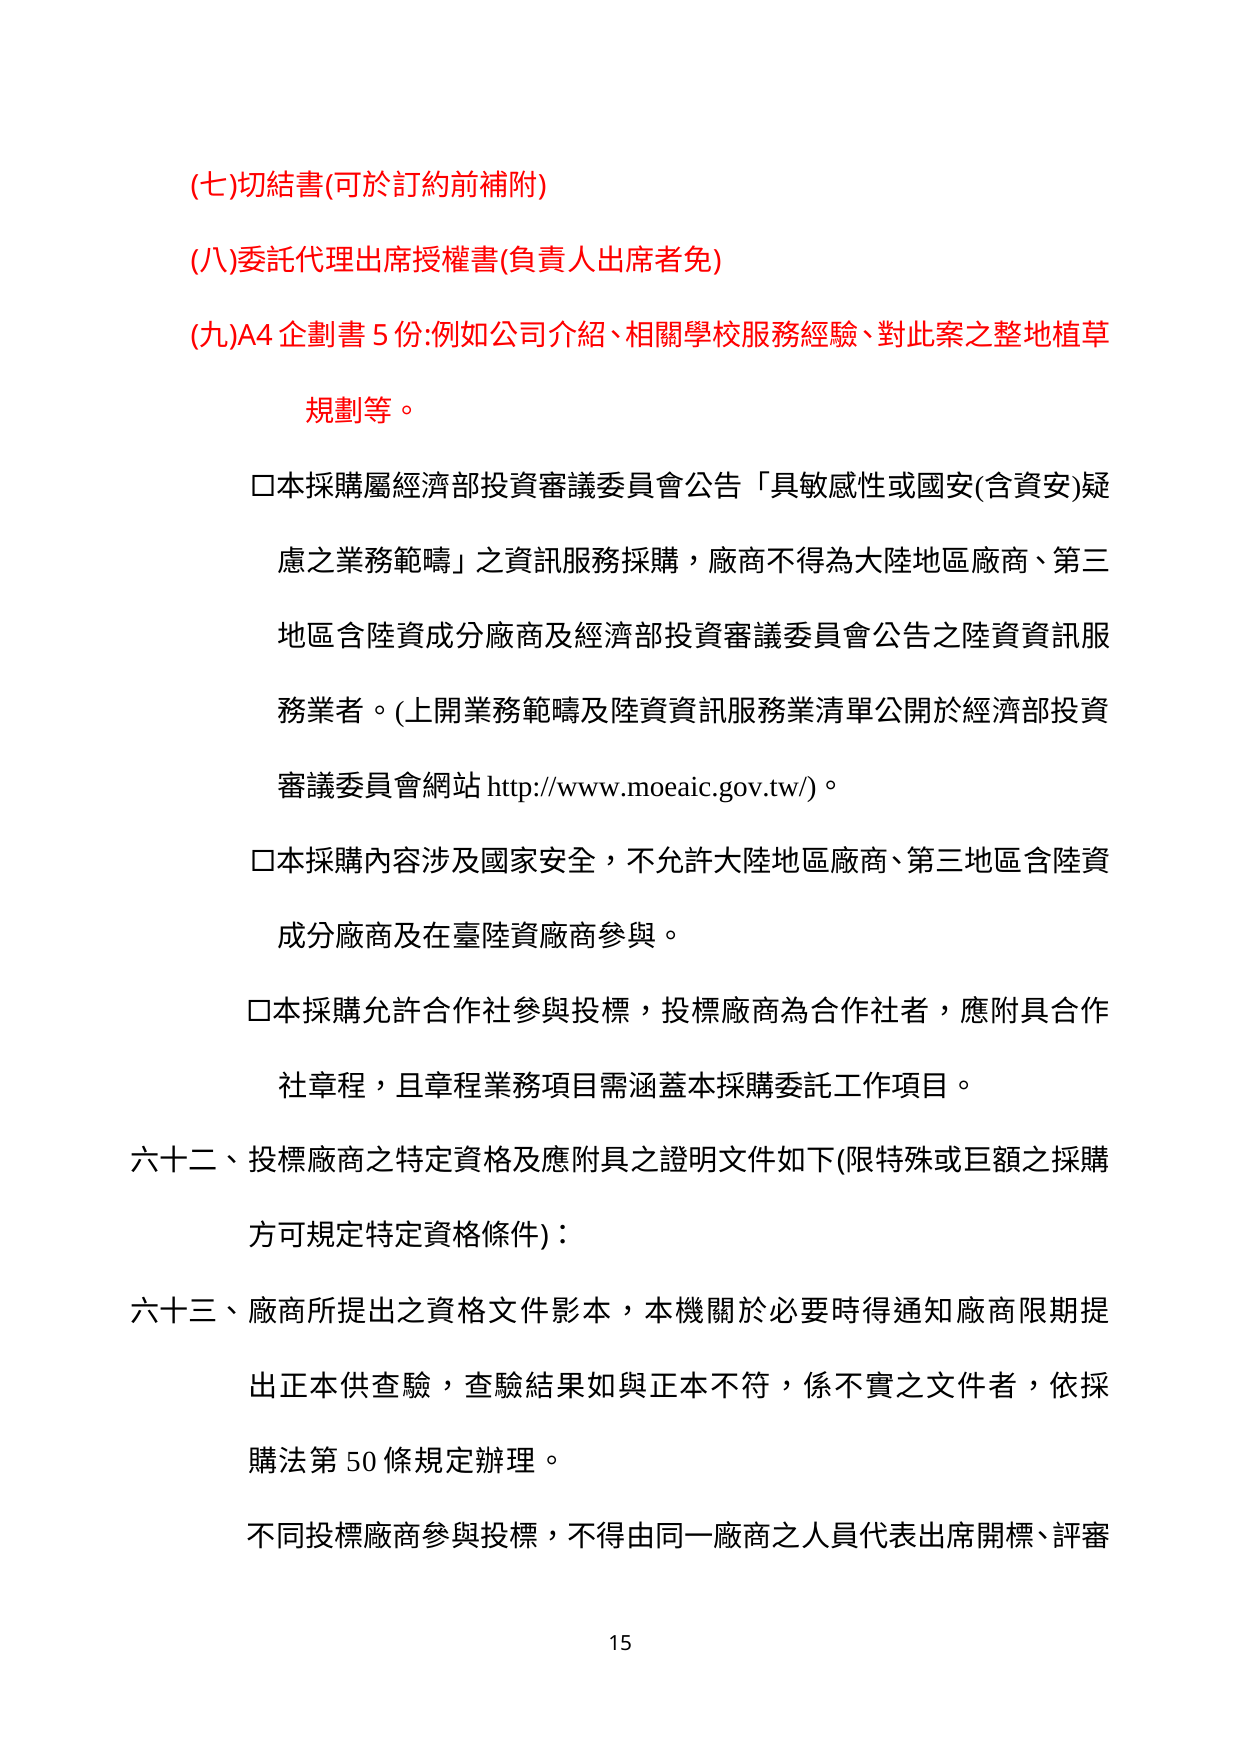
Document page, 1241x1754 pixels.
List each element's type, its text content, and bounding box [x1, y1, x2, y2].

list 廠商所提出之資格文件影本，本機關於必要時得通知廠商限期提出正本供查驗，查驗結果如與正本不符，係不實之文件者，依採購法第50條規定辦理。 [130, 1271, 1110, 1496]
text (九)A4企劃書5份:例如公司介紹、相關學校服務經驗、對此案之整地植草規劃等。 [130, 296, 1110, 446]
text (七)切結書(可於訂約前補附) [130, 146, 1110, 221]
text 本採購允許合作社參與投標，投標廠商為合作社者，應附具合作社章程，且章程業務項目需涵蓋本採購委託工作項目。 [246, 971, 1110, 1121]
text 本採購內容涉及國家安全，不允許大陸地區廠商、第三地區含陸資成分廠商及在臺陸資廠商參與。 [250, 821, 1110, 971]
text 本採購屬經濟部投資審議委員會公告「具敏感性或國安(含資安)疑慮之業務範疇」之資訊服務採購，廠商不得為大陸地區廠商、第三地區含陸資成分廠商及經濟部投資審議委員會公告之陸資資訊服務業者。(上開業務範疇及陸資資訊服務業清單公開於經濟部投資審議委員會網站http://www.moeaic.gov.tw/)。 [250, 446, 1110, 821]
text 不同投標廠商參與投標，不得由同一廠商之人員代表出席開標、評審 [130, 1496, 1110, 1571]
list 投標廠商之特定資格及應附具之證明文件如下(限特殊或巨額之採購方可規定特定資格條件)： [130, 1121, 1110, 1271]
text (八)委託代理出席授權書(負責人出席者免) [130, 221, 1110, 296]
